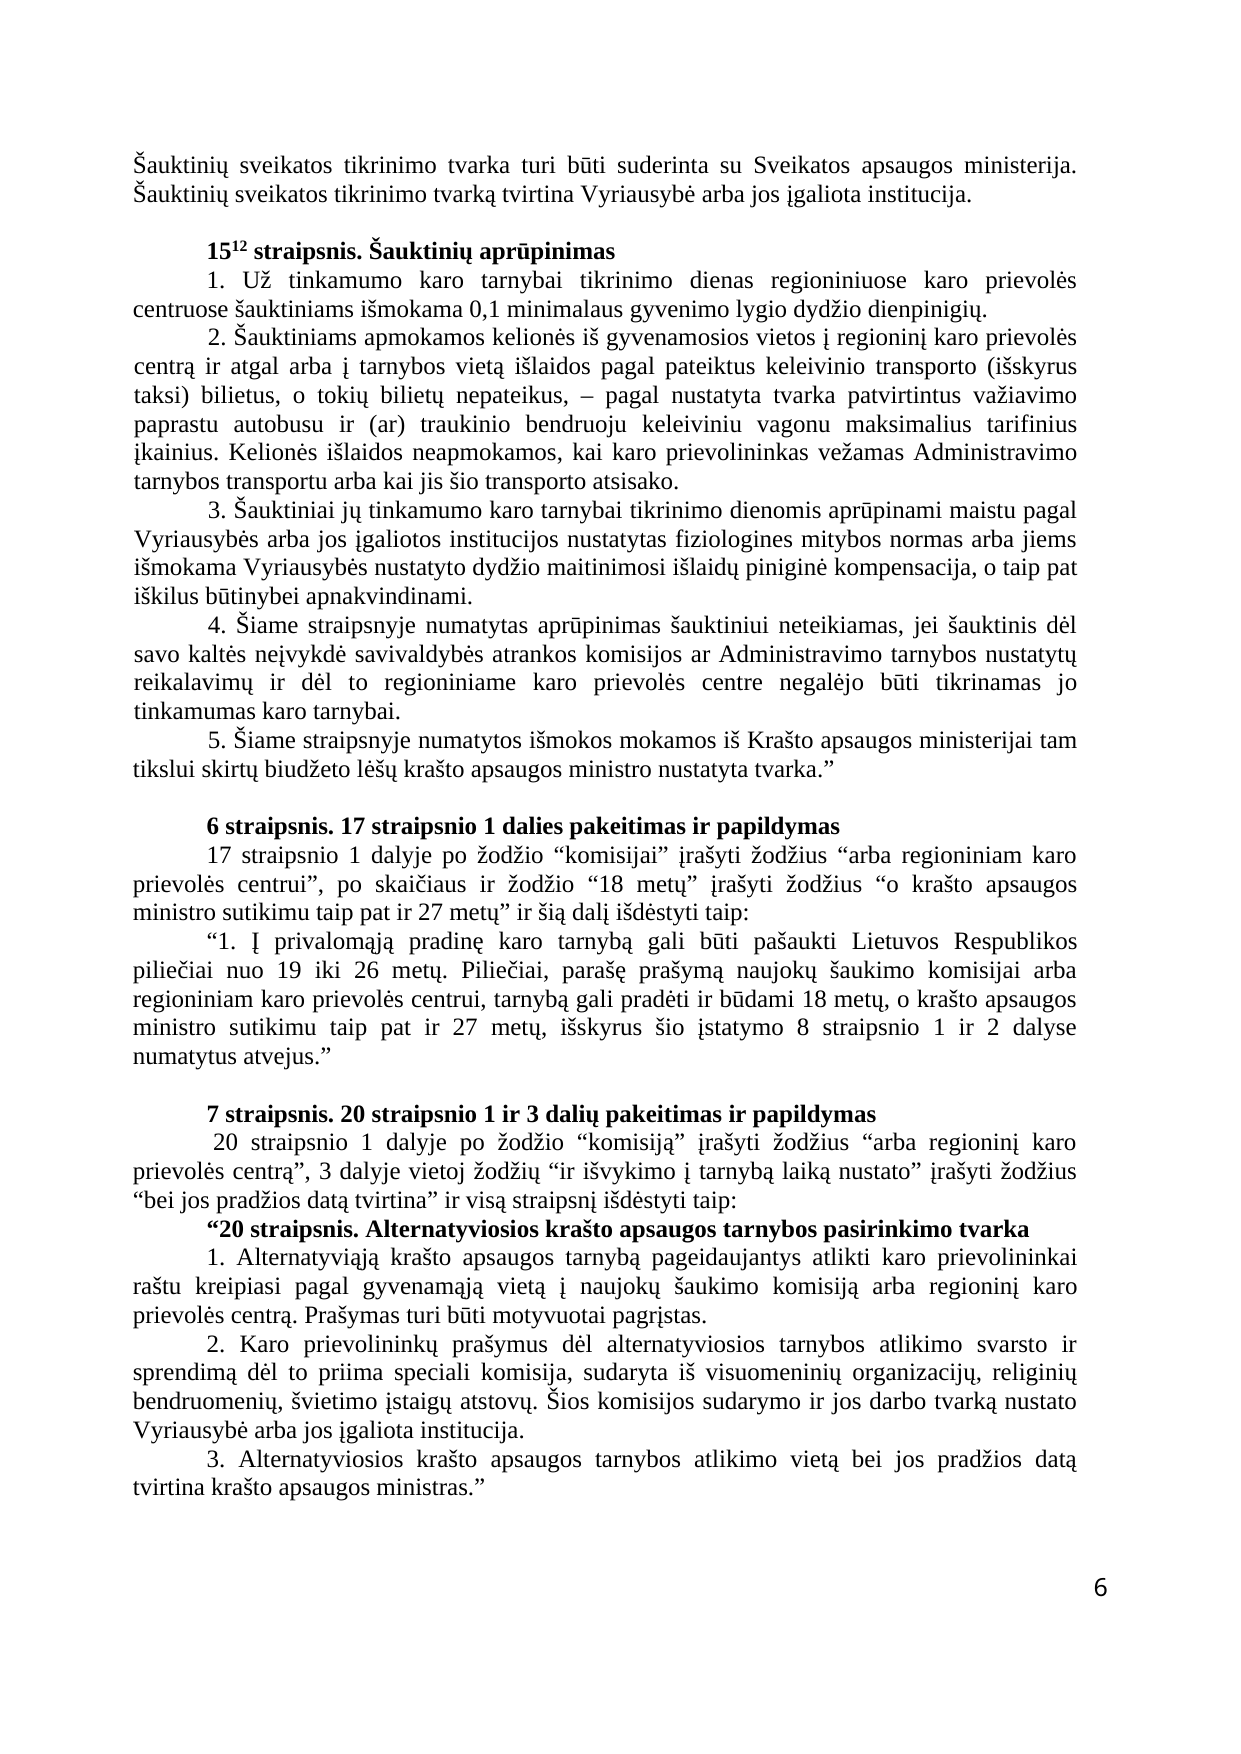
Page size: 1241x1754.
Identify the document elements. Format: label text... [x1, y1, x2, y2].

text 7 straipsnis. 20 straipsnio 1 ir 3 dalių pakeitimas ir papildymas [133, 1099, 1078, 1127]
text 1. Už tinkamumo karo tarnybai tikrinimo dienas regioniniuose karo prievolės centruose šauktiniams išmokama 0,1 minimalaus gyvenimo lygio dydžio dienpinigių. [133, 265, 1078, 322]
text 4. Šiame straipsnyje numatytas aprūpinimas šauktiniui neteikiamas, jei šauktinis dėl savo kaltės neįvykdė savivaldybės atrankos komisijos ar Administravimo tarnybos nustatytų reikalavimų ir dėl to regioniniame karo prievolės centre negalėjo būti tikrinamas jo tinkamumas karo tarnybai. [134, 610, 1078, 725]
text Šauktinių sveikatos tikrinimo tvarka turi būti suderinta su Sveikatos apsaugos ministerija. Šauktinių sveikatos tikrinimo tvarką tvirtina Vyriausybė arba jos įgaliota institucija. [133, 150, 1078, 207]
text 3. Šauktiniai jų tinkamumo karo tarnybai tikrinimo dienomis aprūpinami maistu pagal Vyriausybės arba jos įgaliotos institucijos nustatytas fiziologines mitybos normas arba jiems išmokama Vyriausybės nustatyto dydžio maitinimosi išlaidų piniginė kompensacija, o taip pat iškilus būtinybei apnakvindinami. [134, 495, 1078, 610]
text 2. Karo prievolininkų prašymus dėl alternatyviosios tarnybos atlikimo svarsto ir sprendimą dėl to priima speciali komisija, sudaryta iš visuomeninių organizacijų, religinių bendruomenių, švietimo įstaigų atstovų. Šios komisijos sudarymo ir jos darbo tvarką nustato Vyriausybė arba jos įgaliota institucija. [133, 1329, 1078, 1444]
text “20 straipsnis. Alternatyviosios krašto apsaugos tarnybos pasirinkimo tvarka [133, 1214, 1078, 1242]
text 5. Šiame straipsnyje numatytos išmokos mokamos iš Krašto apsaugos ministerijai tam tikslui skirtų biudžeto lėšų krašto apsaugos ministro nustatyta tvarka.” [133, 725, 1078, 782]
text 17 straipsnio 1 dalyje po žodžio “komisijai” įrašyti žodžius “arba regioniniam karo prievolės centrui”, po skaičiaus ir žodžio “18 metų” įrašyti žodžius “o krašto apsaugos ministro sutikimu taip pat ir 27 metų” ir šią dalį išdėstyti taip: [133, 840, 1078, 926]
text 1512 straipsnis. Šauktinių aprūpinimas [133, 236, 1078, 265]
text 2. Šauktiniams apmokamos kelionės iš gyvenamosios vietos į regioninį karo prievolės centrą ir atgal arba į tarnybos vietą išlaidos pagal pateiktus keleivinio transporto (išskyrus taksi) bilietus, o tokių bilietų nepateikus, – pagal nustatyta tvarka patvirtintus važiavimo paprastu autobusu ir (ar) traukinio bendruoju keleiviniu vagonu maksimalius tarifinius įkainius. Kelionės išlaidos neapmokamos, kai karo prievolininkas vežamas Administravimo tarnybos transportu arba kai jis šio transporto atsisako. [134, 322, 1078, 495]
text 1. Alternatyviąją krašto apsaugos tarnybą pageidaujantys atlikti karo prievolininkai raštu kreipiasi pagal gyvenamąją vietą į naujokų šaukimo komisiją arba regioninį karo prievolės centrą. Prašymas turi būti motyvuotai pagrįstas. [133, 1242, 1078, 1329]
text “1. Į privalomąją pradinę karo tarnybą gali būti pašaukti Lietuvos Respublikos piliečiai nuo 19 iki 26 metų. Piliečiai, parašę prašymą naujokų šaukimo komisijai arba regioniniam karo prievolės centrui, tarnybą gali pradėti ir būdami 18 metų, o krašto apsaugos ministro sutikimu taip pat ir 27 metų, išskyrus šio įstatymo 8 straipsnio 1 ir 2 dalyse numatytus atvejus.” [133, 926, 1078, 1070]
text 6 straipsnis. 17 straipsnio 1 dalies pakeitimas ir papildymas [133, 811, 1078, 840]
text 20 straipsnio 1 dalyje po žodžio “komisiją” įrašyti žodžius “arba regioninį karo prievolės centrą”, 3 dalyje vietoj žodžių “ir išvykimo į tarnybą laiką nustato” įrašyti žodžius “bei jos pradžios datą tvirtina” ir visą straipsnį išdėstyti taip: [133, 1127, 1078, 1214]
text 3. Alternatyviosios krašto apsaugos tarnybos atlikimo vietą bei jos pradžios datą tvirtina krašto apsaugos ministras.” [133, 1444, 1078, 1501]
